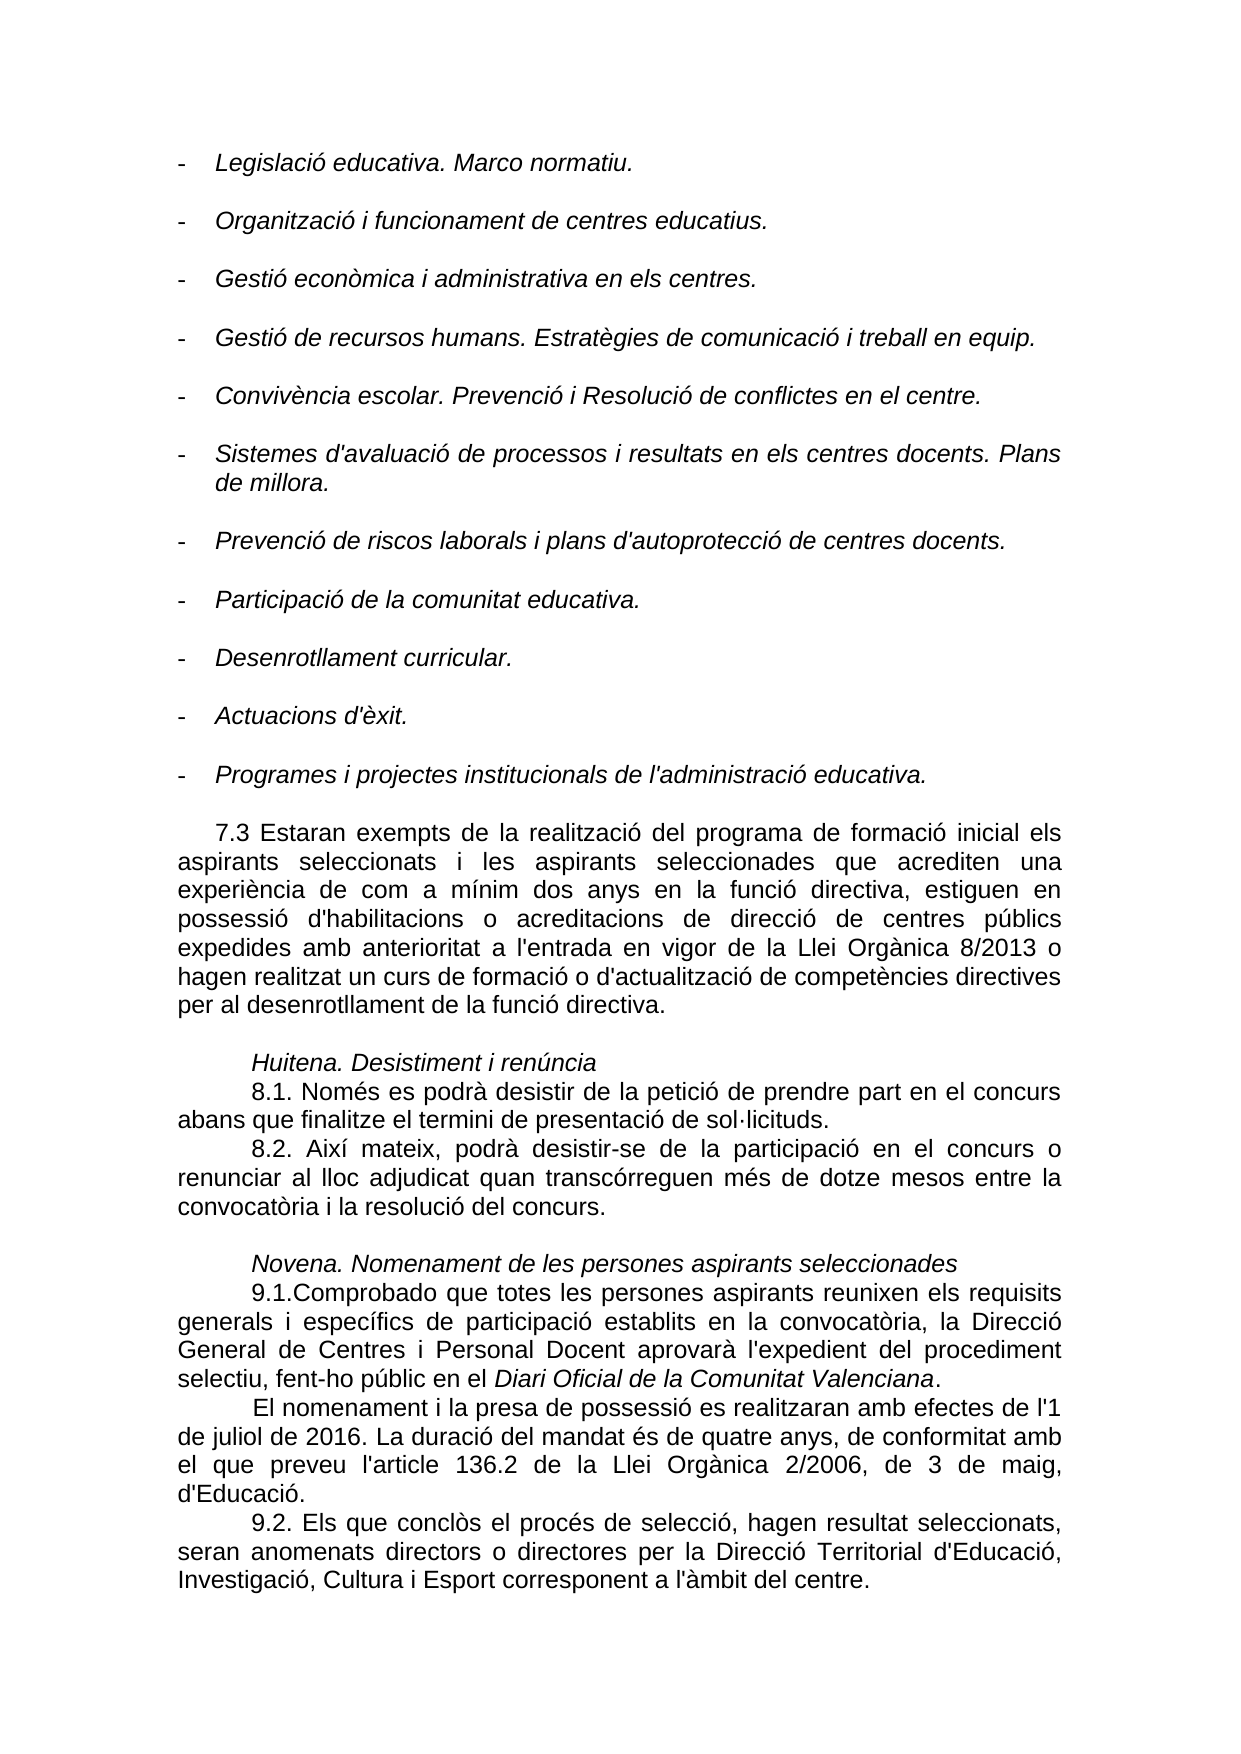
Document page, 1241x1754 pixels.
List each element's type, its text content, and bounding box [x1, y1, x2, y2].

list Gestió de recursos humans. Estratègies de comunicació i treball en equip. [177, 323, 1063, 351]
list Convivència escolar. Prevenció i Resolució de conflictes en el centre. [177, 381, 1063, 410]
text 8.2. Així mateix, podrà desistir-se de la participació en el concurs o renunciar al lloc adjudicat quan transcórreguen més de dotze mesos entre la convocatòria i la resolució del concurs. [177, 1134, 1063, 1221]
list Sistemes d'avaluació de processos i resultats en els centres docents. Plans de millora. [177, 439, 1063, 497]
text 8.1. Només es podrà desistir de la petició de prendre part en el concurs abans que finalitze el termini de presentació de sol·licituds. [177, 1077, 1063, 1134]
list Gestió econòmica i administrativa en els centres. [177, 264, 1063, 293]
list Desenrotllament curricular. [177, 643, 1063, 672]
list Participació de la comunitat educativa. [177, 585, 1063, 613]
list Prevenció de riscos laborals i plans d'autoprotecció de centres docents. [177, 526, 1063, 555]
list Legislació educativa. Marco normatiu. [177, 148, 1063, 176]
list Organització i funcionament de centres educatius. [177, 206, 1063, 235]
text Huitena. Desistiment i renúncia [177, 1048, 1063, 1077]
text 7.3 Estaran exempts de la realització del programa de formació inicial els aspirants seleccionats i les aspirants seleccionades que acrediten una experiència de com a mínim dos anys en la funció directiva, estiguen en possessió d'habilitacions o acreditacions de direcció de centres públics expedides amb anterioritat a l'entrada en vigor de la Llei Orgànica 8/2013 o hagen realitzat un curs de formació o d'actualització de competències directives per al desenrotllament de la funció directiva. [177, 818, 1063, 1019]
list Actuacions d'èxit. [177, 701, 1063, 730]
text 9.1.Comprobado que totes les persones aspirants reunixen els requisits generals i específics de participació establits en la convocatòria, la Direcció General de Centres i Personal Docent aprovarà l'expedient del procediment selectiu, fent-ho públic en el Diari Oficial de la Comunitat Valenciana. [177, 1278, 1063, 1393]
text 9.2. Els que conclòs el procés de selecció, hagen resultat seleccionats, seran anomenats directors o directores per la Direcció Territorial d'Educació, Investigació, Cultura i Esport corresponent a l'àmbit del centre. [177, 1508, 1063, 1594]
list Programes i projectes institucionals de l'administració educativa. [177, 760, 1063, 788]
text Novena. Nomenament de les persones aspirants seleccionades [177, 1249, 1063, 1278]
text El nomenament i la presa de possessió es realitzaran amb efectes de l'1 de juliol de 2016. La duració del mandat és de quatre anys, de conformitat amb el que preveu l'article 136.2 de la Llei Orgànica 2/2006, de 3 de maig, d'Educació. [177, 1393, 1063, 1508]
